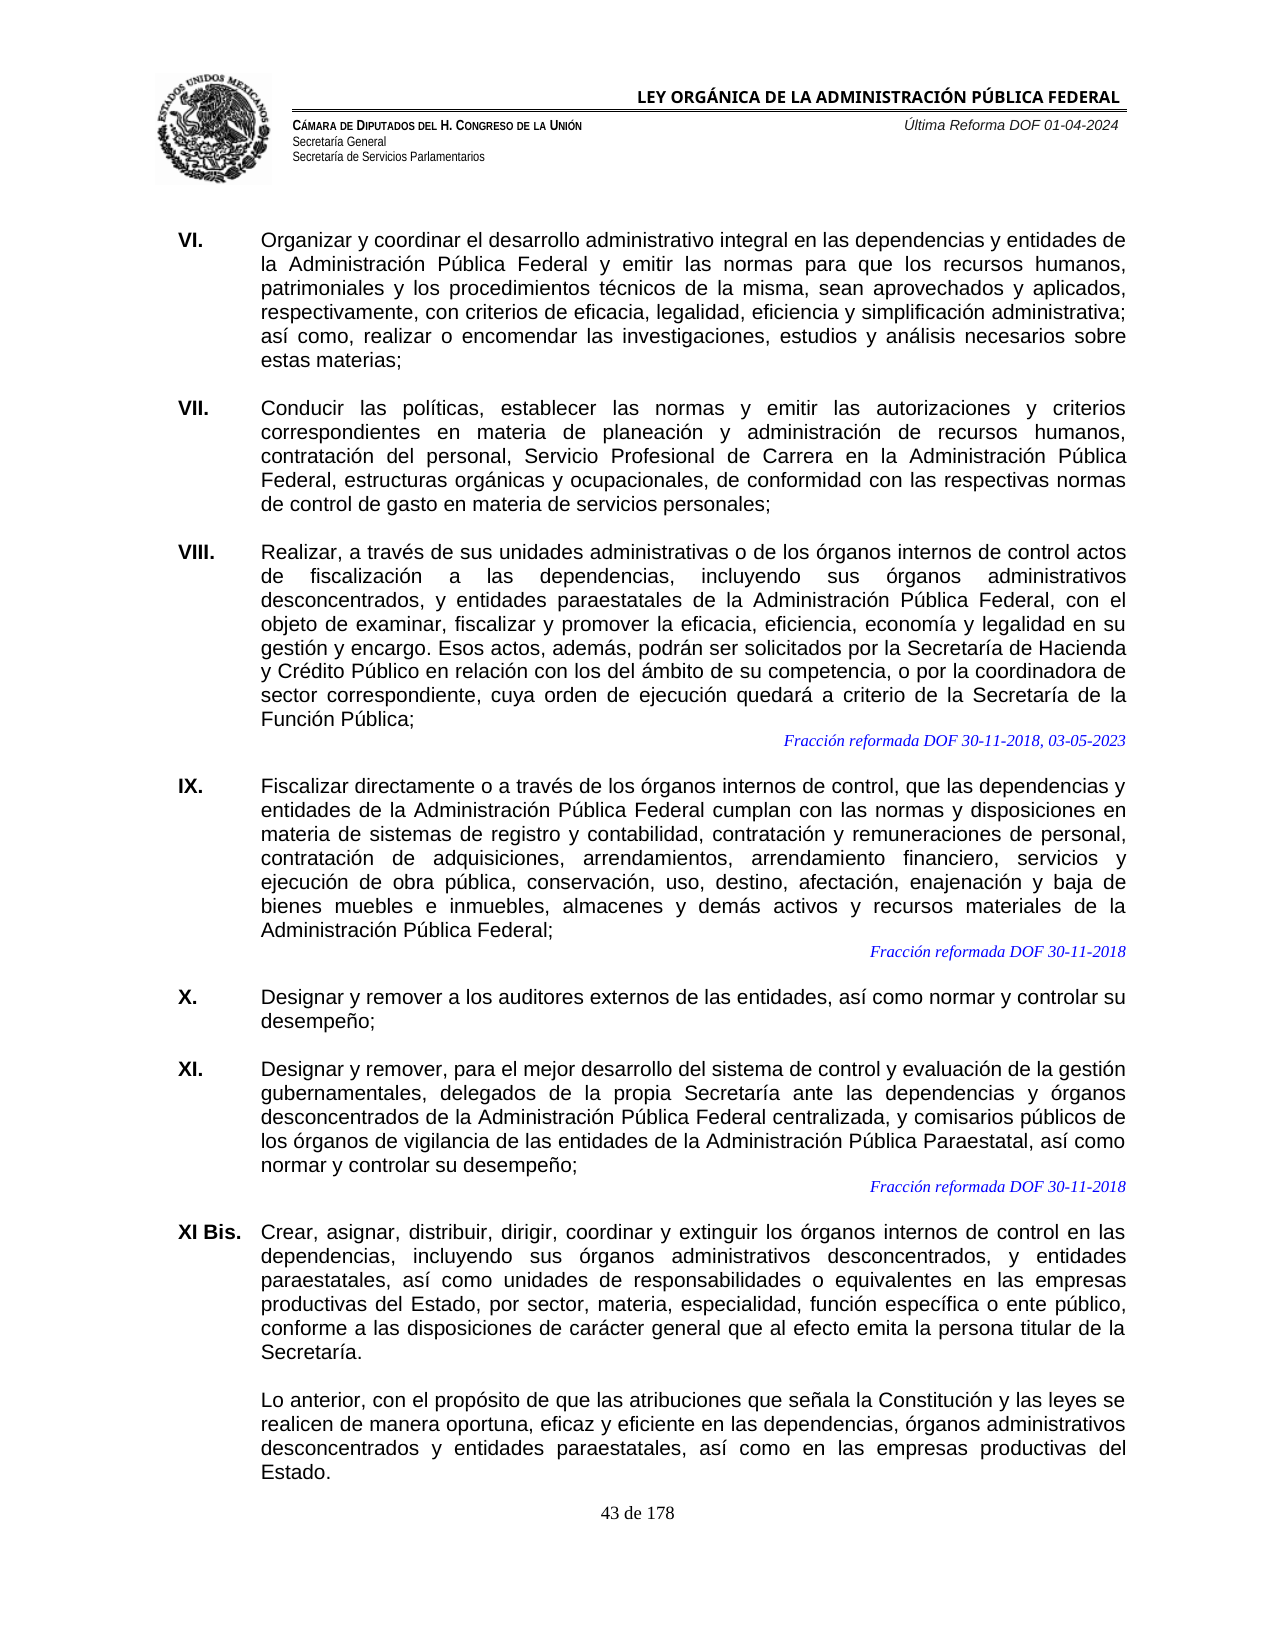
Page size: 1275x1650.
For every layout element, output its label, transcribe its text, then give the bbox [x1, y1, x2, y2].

text Lo anterior, con el propósito de que las atribuciones que señala la Constitución y las leyes se realicen de manera oportuna, eficaz y eficiente en las dependencias, órganos administrativos desconcentrados y entidades paraestatales, así como en las empresas productivas del Estado. [261, 1388, 1127, 1483]
text Fracción reformada DOF 30-11-2018, 03-05-2023 [178, 731, 1127, 750]
text X. Designar y remover a los auditores externos de las entidades, así como normar y controlar su desempeño; [178, 985, 1127, 1033]
text VI. Organizar y coordinar el desarrollo administrativo integral en las dependencias y entidades de la Administración Pública Federal y emitir las normas para que los recursos humanos, patrimoniales y los procedimientos técnicos de la misma, sean aprovechados y aplicados, respectivamente, con criterios de eficacia, legalidad, eficiencia y simplificación administrativa; así como, realizar o encomendar las investigaciones, estudios y análisis necesarios sobre estas materias; [178, 228, 1127, 372]
text Fracción reformada DOF 30-11-2018 [178, 942, 1127, 961]
text Fracción reformada DOF 30-11-2018 [178, 1177, 1127, 1196]
text XI Bis. Crear, asignar, distribuir, dirigir, coordinar y extinguir los órganos internos de control en las dependencias, incluyendo sus órganos administrativos desconcentrados, y entidades paraestatales, así como unidades de responsabilidades o equivalentes en las empresas productivas del Estado, por sector, materia, especialidad, función específica o ente público, conforme a las disposiciones de carácter general que al efecto emita la persona titular de la Secretaría. [178, 1220, 1127, 1364]
text IX. Fiscalizar directamente o a través de los órganos internos de control, que las dependencias y entidades de la Administración Pública Federal cumplan con las normas y disposiciones en materia de sistemas de registro y contabilidad, contratación y remuneraciones de personal, contratación de adquisiciones, arrendamientos, arrendamiento financiero, servicios y ejecución de obra pública, conservación, uso, destino, afectación, enajenación y baja de bienes muebles e inmuebles, almacenes y demás activos y recursos materiales de la Administración Pública Federal; [178, 774, 1127, 942]
text XI. Designar y remover, para el mejor desarrollo del sistema de control y evaluación de la gestión gubernamentales, delegados de la propia Secretaría ante las dependencias y órganos desconcentrados de la Administración Pública Federal centralizada, y comisarios públicos de los órganos de vigilancia de las entidades de la Administración Pública Paraestatal, así como normar y controlar su desempeño; [178, 1057, 1127, 1177]
text VII. Conducir las políticas, establecer las normas y emitir las autorizaciones y criterios correspondientes en materia de planeación y administración de recursos humanos, contratación del personal, Servicio Profesional de Carrera en la Administración Pública Federal, estructuras orgánicas y ocupacionales, de conformidad con las respectivas normas de control de gasto en materia de servicios personales; [178, 396, 1127, 516]
text VIII. Realizar, a través de sus unidades administrativas o de los órganos internos de control actos de fiscalización a las dependencias, incluyendo sus órganos administrativos desconcentrados, y entidades paraestatales de la Administración Pública Federal, con el objeto de examinar, fiscalizar y promover la eficacia, eficiencia, economía y legalidad en su gestión y encargo. Esos actos, además, podrán ser solicitados por la Secretaría de Hacienda y Crédito Público en relación con los del ámbito de su competencia, o por la coordinadora de sector correspondiente, cuya orden de ejecución quedará a criterio de la Secretaría de la Función Pública; [178, 539, 1127, 731]
